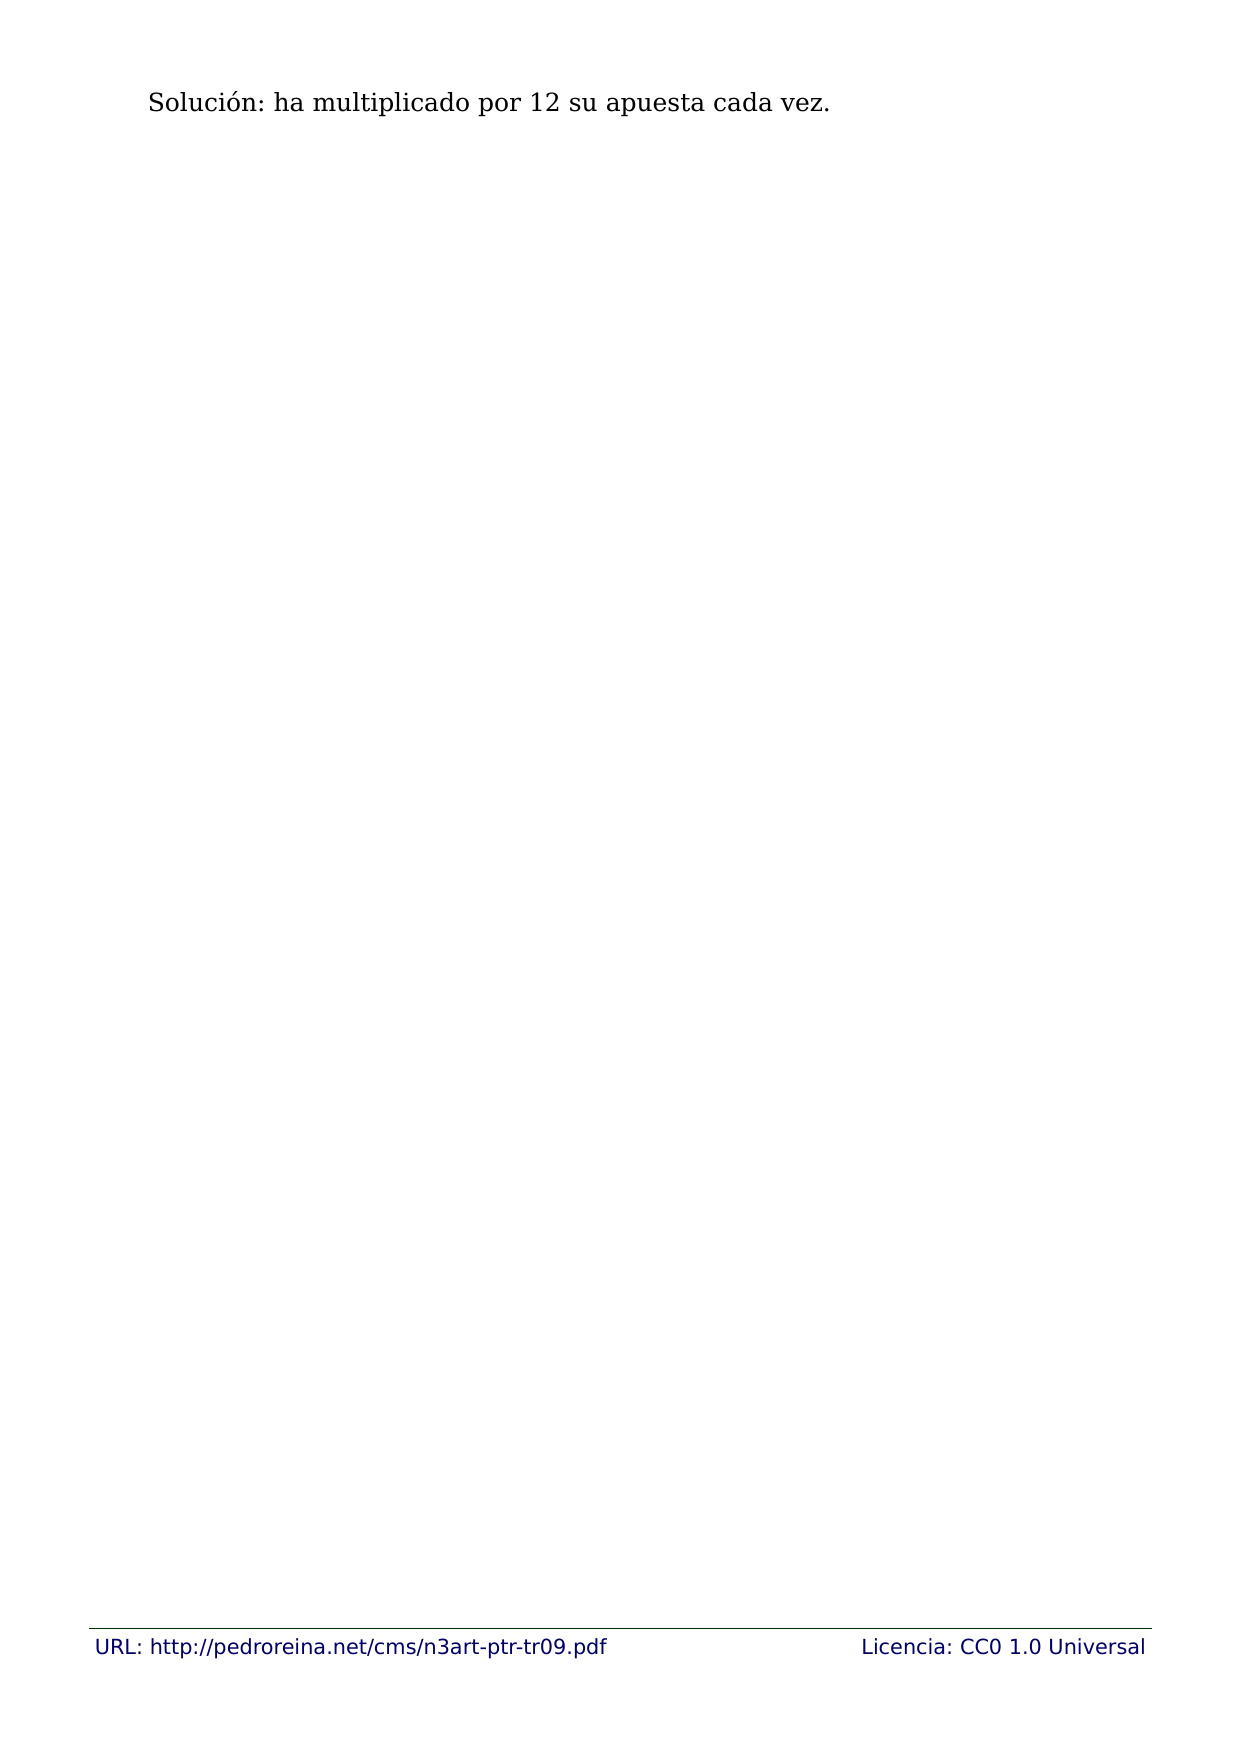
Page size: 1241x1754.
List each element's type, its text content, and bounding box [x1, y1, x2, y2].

text Solución: ha multiplicado por 12 su apuesta cada vez. [148, 88, 1152, 118]
